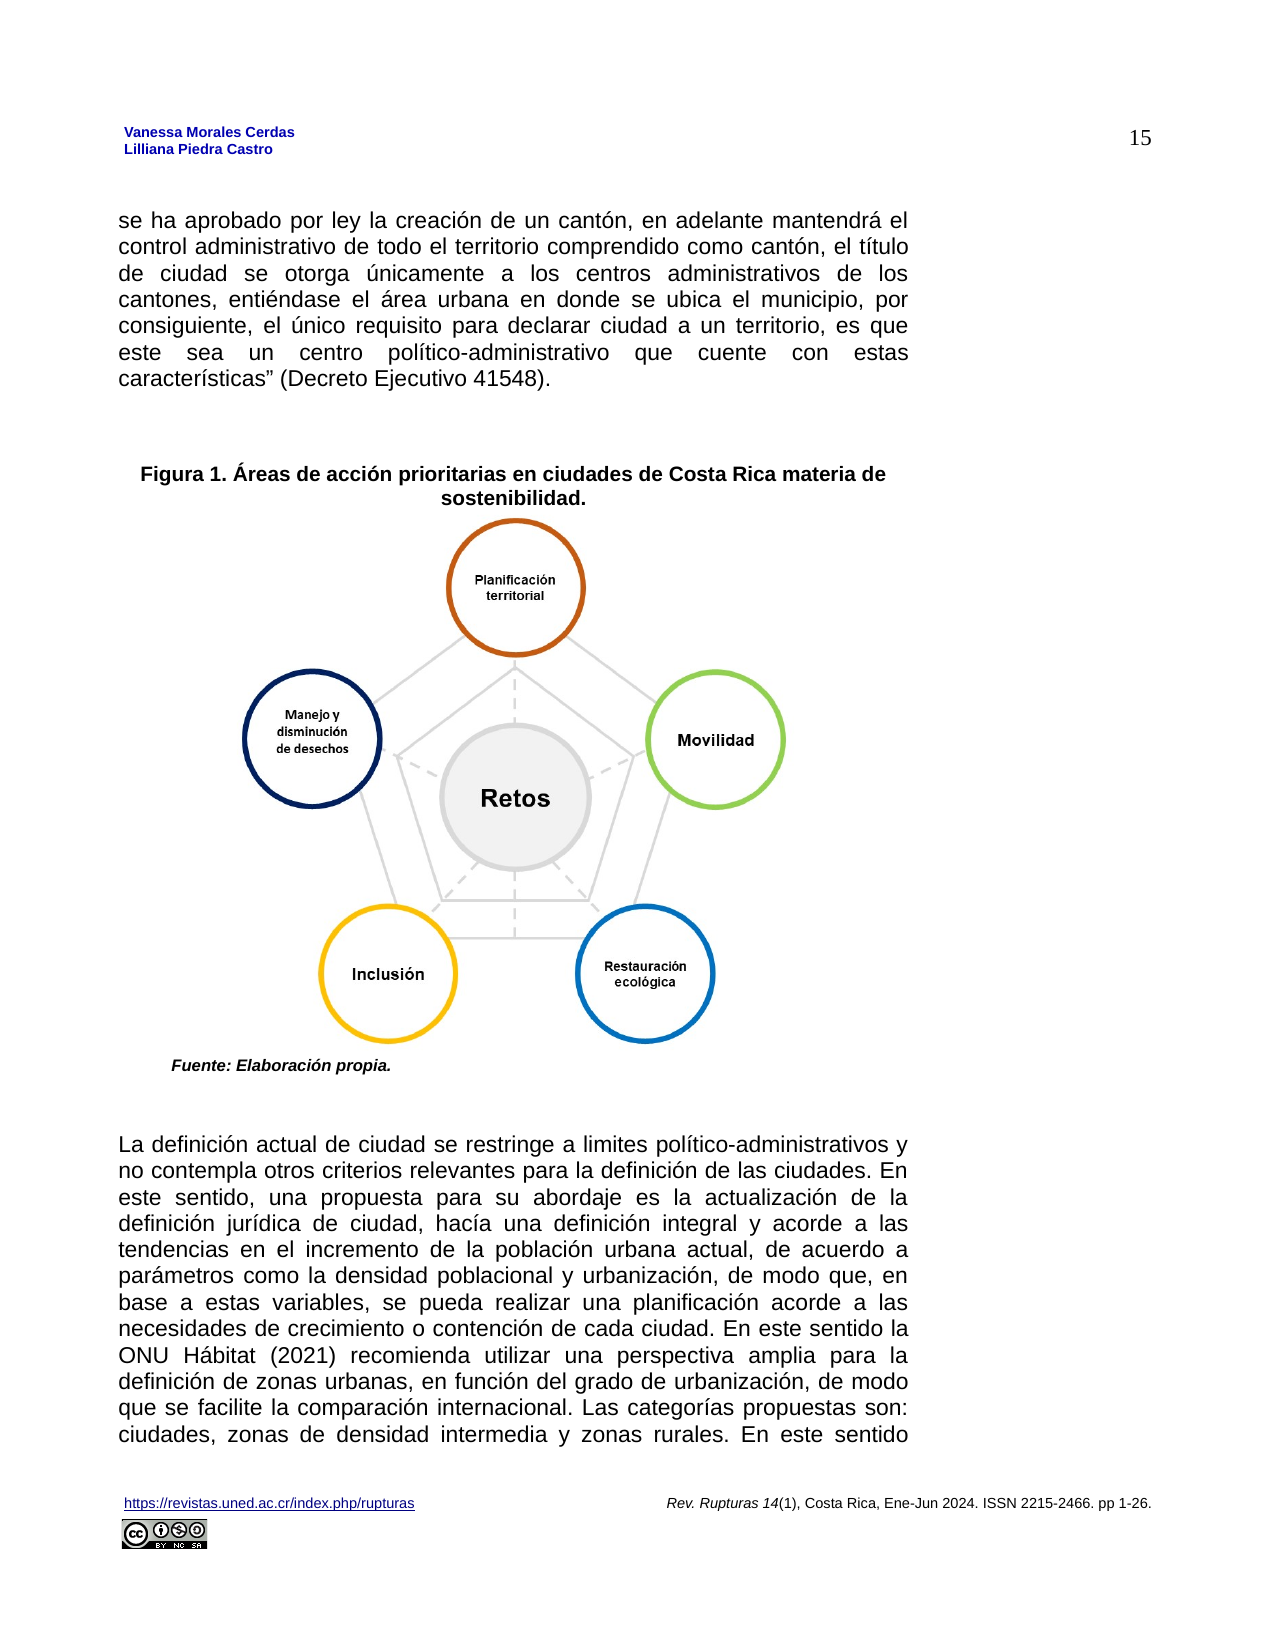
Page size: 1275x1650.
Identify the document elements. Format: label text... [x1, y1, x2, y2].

table_header Figura 1. Áreas de acción prioritarias en ciudades de Costa Rica materia de sostenibilidad. Fuente: Elaboración propia. [118, 456, 909, 1081]
picture [204, 509, 823, 1056]
text La definición actual de ciudad se restringe a limites político-administrativos y no contempla otros criterios relevantes para la definición de las ciudades. En este sentido, una propuesta para su abordaje es la actualización de la definición jurídica de ciudad, hacía una definición integral y acorde a las tendencias en el incremento de la población urbana actual, de acuerdo a parámetros como la densidad poblacional y urbanización, de modo que, en base a estas variables, se pueda realizar una planificación acorde a las necesidades de crecimiento o contención de cada ciudad. En este sentido la ONU Hábitat (2021) recomienda utilizar una perspectiva amplia para la definición de zonas urbanas, en función del grado de urbanización, de modo que se facilite la comparación internacional. Las categorías propuestas son: ciudades, zonas de densidad intermedia y zonas rurales. En este sentido [118, 1131, 909, 1447]
text se ha aprobado por ley la creación de un cantón, en adelante mantendrá el control administrativo de todo el territorio comprendido como cantón, el título de ciudad se otorga únicamente a los centros administrativos de los cantones, entiéndase el área urbana en donde se ubica el municipio, por consiguiente, el único requisito para declarar ciudad a un territorio, es que este sea un centro político-administrativo que cuente con estas características” (Decreto Ejecutivo 41548). [118, 207, 909, 391]
picture [121, 1519, 208, 1549]
